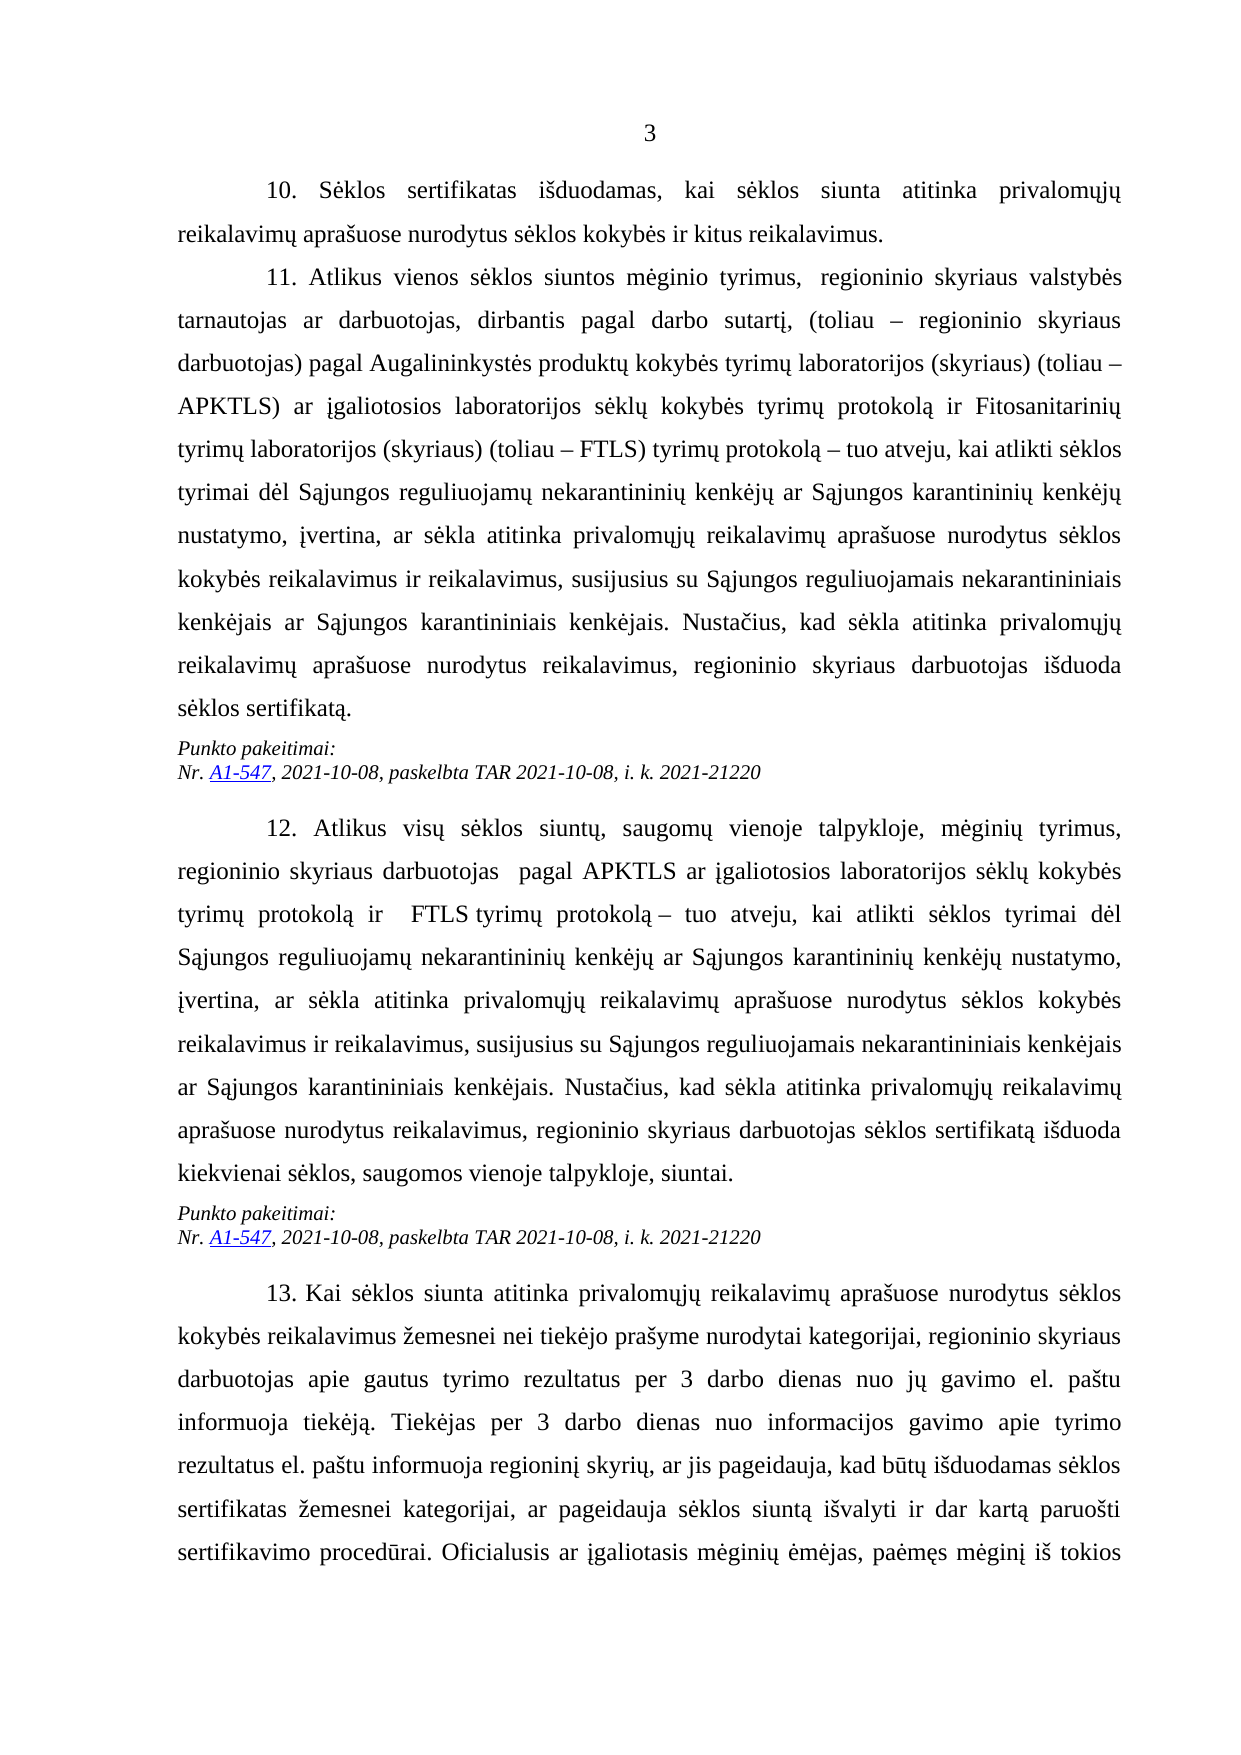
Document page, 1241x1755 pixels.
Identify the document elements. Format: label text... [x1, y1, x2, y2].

text 12. Atlikus visų sėklos siuntų, saugomų vienoje talpykloje, mėginių tyrimus, regioninio skyriaus darbuotojas pagal APKTLS ar įgaliotosios laboratorijos sėklų kokybės tyrimų protokolą ir FTLS tyrimų protokolą – tuo atveju, kai atlikti sėklos tyrimai dėl Sąjungos reguliuojamų nekarantininių kenkėjų ar Sąjungos karantininių kenkėjų nustatymo, įvertina, ar sėkla atitinka privalomųjų reikalavimų aprašuose nurodytus sėklos kokybės reikalavimus ir reikalavimus, susijusius su Sąjungos reguliuojamais nekarantininiais kenkėjais ar Sąjungos karantininiais kenkėjais. Nustačius, kad sėkla atitinka privalomųjų reikalavimų aprašuose nurodytus reikalavimus, regioninio skyriaus darbuotojas sėklos sertifikatą išduoda kiekvienai sėklos, saugomos vienoje talpykloje, siuntai. [177, 813, 1122, 1187]
text 13. Kai sėklos siunta atitinka privalomųjų reikalavimų aprašuose nurodytus sėklos kokybės reikalavimus žemesnei nei tiekėjo prašyme nurodytai kategorijai, regioninio skyriaus darbuotojas apie gautus tyrimo rezultatus per 3 darbo dienas nuo jų gavimo el. paštu informuoja tiekėją. Tiekėjas per 3 darbo dienas nuo informacijos gavimo apie tyrimo rezultatus el. paštu informuoja regioninį skyrių, ar jis pageidauja, kad būtų išduodamas sėklos sertifikatas žemesnei kategorijai, ar pageidauja sėklos siuntą išvalyti ir dar kartą paruošti sertifikavimo procedūrai. Oficialusis ar įgaliotasis mėginių ėmėjas, paėmęs mėginį iš tokios [177, 1278, 1122, 1566]
text Punkto pakeitimai: [177, 1201, 1122, 1225]
text Punkto pakeitimai: [177, 736, 1122, 760]
text 11. Atlikus vienos sėklos siuntos mėginio tyrimus, regioninio skyriaus valstybės tarnautojas ar darbuotojas, dirbantis pagal darbo sutartį, (toliau – regioninio skyriaus darbuotojas) pagal Augalininkystės produktų kokybės tyrimų laboratorijos (skyriaus) (toliau – APKTLS) ar įgaliotosios laboratorijos sėklų kokybės tyrimų protokolą ir Fitosanitarinių tyrimų laboratorijos (skyriaus) (toliau – FTLS) tyrimų protokolą – tuo atveju, kai atlikti sėklos tyrimai dėl Sąjungos reguliuojamų nekarantininių kenkėjų ar Sąjungos karantininių kenkėjų nustatymo, įvertina, ar sėkla atitinka privalomųjų reikalavimų aprašuose nurodytus sėklos kokybės reikalavimus ir reikalavimus, susijusius su Sąjungos reguliuojamais nekarantininiais kenkėjais ar Sąjungos karantininiais kenkėjais. Nustačius, kad sėkla atitinka privalomųjų reikalavimų aprašuose nurodytus reikalavimus, regioninio skyriaus darbuotojas išduoda sėklos sertifikatą. [177, 262, 1122, 722]
text Nr. A1-547, 2021-10-08, paskelbta TAR 2021-10-08, i. k. 2021-21220 [177, 760, 1122, 784]
text 10. Sėklos sertifikatas išduodamas, kai sėklos siunta atitinka privalomųjų reikalavimų aprašuose nurodytus sėklos kokybės ir kitus reikalavimus. [177, 176, 1122, 247]
text Nr. A1-547, 2021-10-08, paskelbta TAR 2021-10-08, i. k. 2021-21220 [177, 1225, 1122, 1249]
